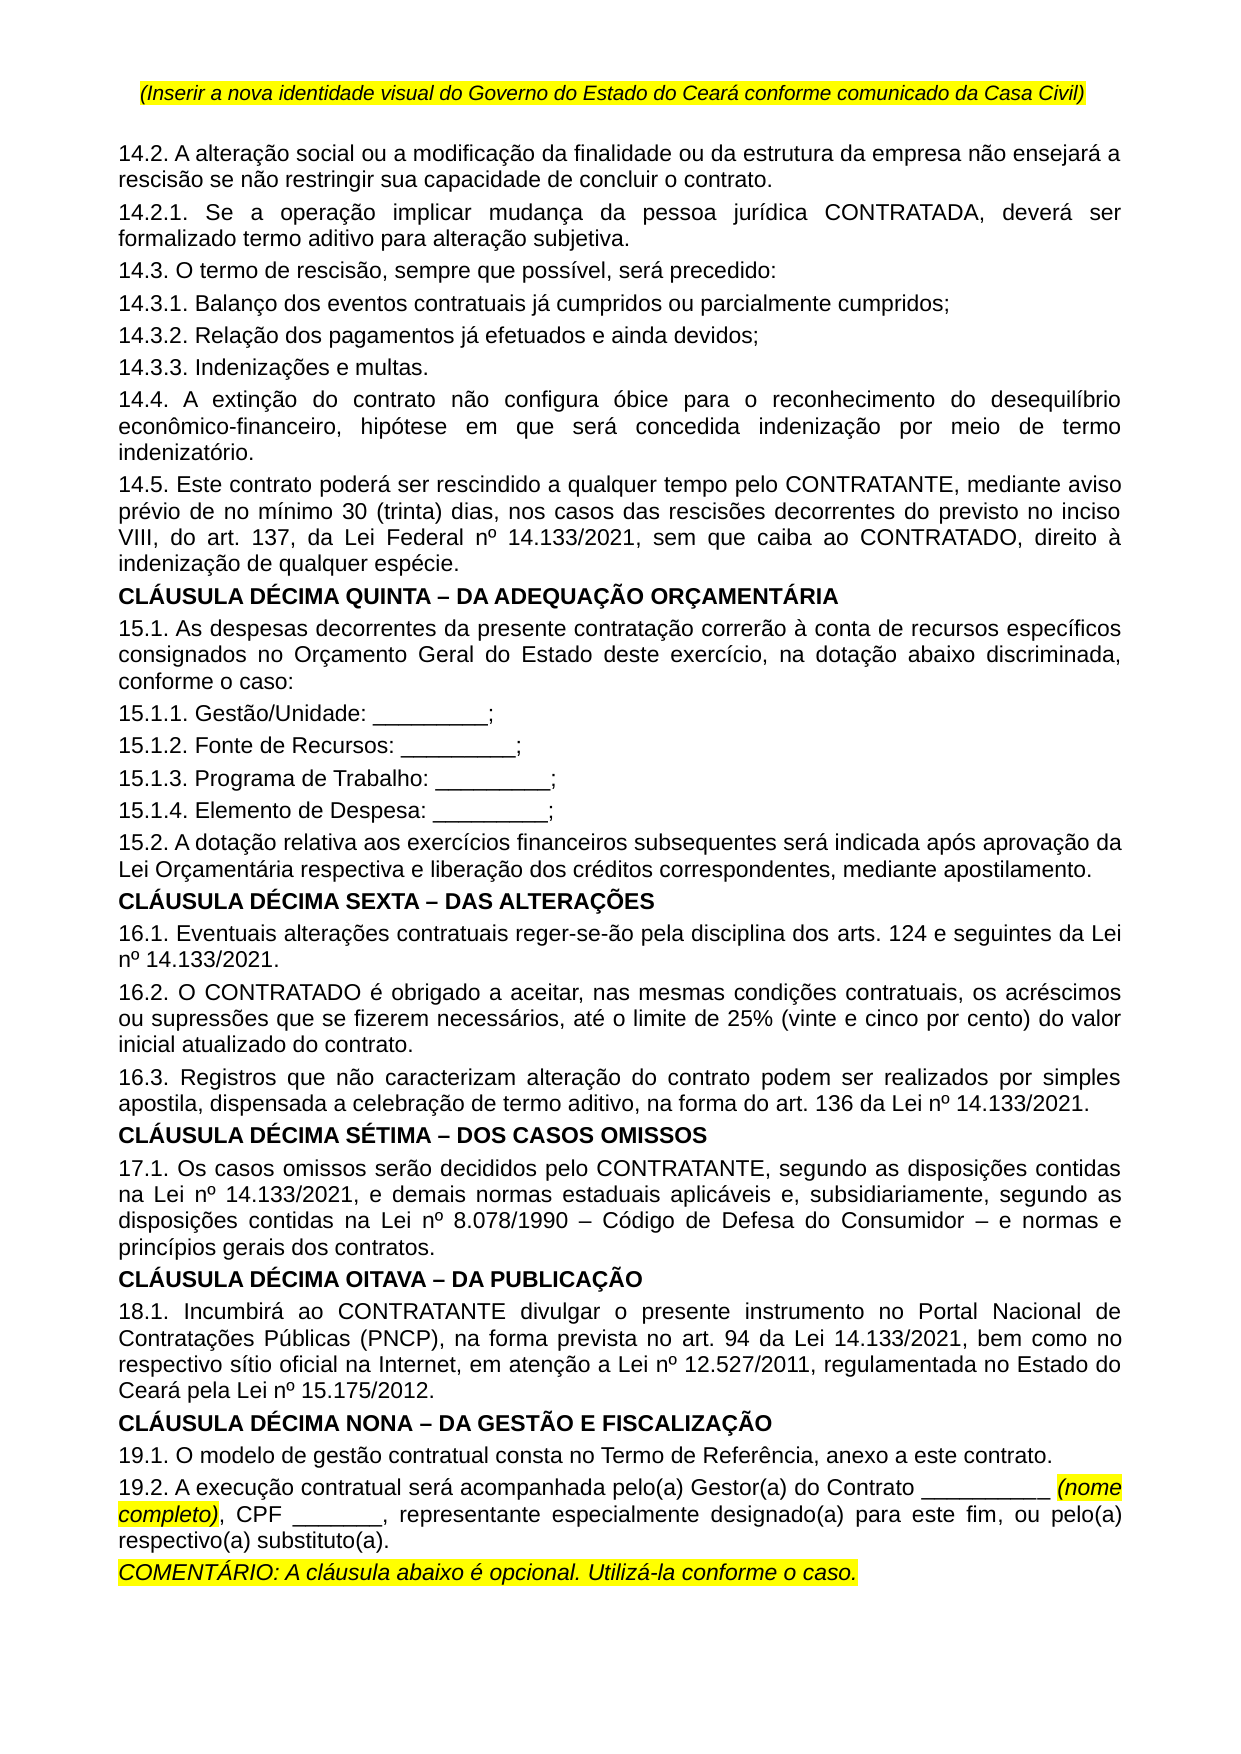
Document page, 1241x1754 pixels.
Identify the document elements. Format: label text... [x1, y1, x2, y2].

text CLÁUSULA DÉCIMA QUINTA – DA ADEQUAÇÃO ORÇAMENTÁRIA [118, 583, 1122, 609]
text CLÁUSULA DÉCIMA SÉTIMA – DOS CASOS OMISSOS [118, 1122, 1122, 1149]
text CLÁUSULA DÉCIMA NONA – DA GESTÃO E FISCALIZAÇÃO [118, 1410, 1122, 1436]
text 16.2. O CONTRATADO é obrigado a aceitar, nas mesmas condições contratuais, os acréscimos ou supressões que se fizerem necessários, até o limite de 25% (vinte e cinco por cento) do valor inicial atualizado do contrato. [118, 979, 1122, 1058]
text 14.3.2. Relação dos pagamentos já efetuados e ainda devidos; [118, 322, 1122, 348]
text 15.1.1. Gestão/Unidade: _________; [118, 700, 1122, 726]
text 15.1.2. Fonte de Recursos: _________; [118, 732, 1122, 759]
text 15.1.3. Programa de Trabalho: _________; [118, 764, 1122, 791]
text 16.1. Eventuais alterações contratuais reger-se-ão pela disciplina dos arts. 124 e seguintes da Lei nº 14.133/2021. [118, 920, 1122, 973]
text 14.3. O termo de rescisão, sempre que possível, será precedido: [118, 257, 1122, 283]
text 14.5. Este contrato poderá ser rescindido a qualquer tempo pelo CONTRATANTE, mediante aviso prévio de no mínimo 30 (trinta) dias, nos casos das rescisões decorrentes do previsto no inciso VIII, do art. 137, da Lei Federal nº 14.133/2021, sem que caiba ao CONTRATADO, direito à indenização de qualquer espécie. [118, 471, 1122, 577]
text 14.2. A alteração social ou a modificação da finalidade ou da estrutura da empresa não ensejará a rescisão se não restringir sua capacidade de concluir o contrato. [118, 140, 1122, 193]
text CLÁUSULA DÉCIMA OITAVA – DA PUBLICAÇÃO [118, 1266, 1122, 1292]
text 15.1. As despesas decorrentes da presente contratação correrão à conta de recursos específicos consignados no Orçamento Geral do Estado deste exercício, na dotação abaixo discriminada, conforme o caso: [118, 615, 1122, 694]
text 17.1. Os casos omissos serão decididos pelo CONTRATANTE, segundo as disposições contidas na Lei nº 14.133/2021, e demais normas estaduais aplicáveis e, subsidiariamente, segundo as disposições contidas na Lei nº 8.078/1990 – Código de Defesa do Consumidor – e normas e princípios gerais dos contratos. [118, 1155, 1122, 1260]
text 19.1. O modelo de gestão contratual consta no Termo de Referência, anexo a este contrato. [118, 1442, 1122, 1468]
text 15.2. A dotação relativa aos exercícios financeiros subsequentes será indicada após aprovação da Lei Orçamentária respectiva e liberação dos créditos correspondentes, mediante apostilamento. [118, 829, 1122, 882]
text 14.4. A extinção do contrato não configura óbice para o reconhecimento do desequilíbrio econômico-financeiro, hipótese em que será concedida indenização por meio de termo indenizatório. [118, 386, 1122, 465]
text 14.2.1. Se a operação implicar mudança da pessoa jurídica CONTRATADA, deverá ser formalizado termo aditivo para alteração subjetiva. [118, 198, 1122, 251]
text 14.3.1. Balanço dos eventos contratuais já cumpridos ou parcialmente cumpridos; [118, 289, 1122, 316]
text COMENTÁRIO: A cláusula abaixo é opcional. Utilizá-la conforme o caso. [118, 1559, 1122, 1586]
text 16.3. Registros que não caracterizam alteração do contrato podem ser realizados por simples apostila, dispensada a celebração de termo aditivo, na forma do art. 136 da Lei nº 14.133/2021. [118, 1064, 1122, 1116]
text 14.3.3. Indenizações e multas. [118, 354, 1122, 380]
text 18.1. Incumbirá ao CONTRATANTE divulgar o presente instrumento no Portal Nacional de Contratações Públicas (PNCP), na forma prevista no art. 94 da Lei 14.133/2021, bem como no respectivo sítio oficial na Internet, em atenção a Lei nº 12.527/2011, regulamentada no Estado do Ceará pela Lei nº 15.175/2012. [118, 1298, 1122, 1404]
text 19.2. A execução contratual será acompanhada pelo(a) Gestor(a) do Contrato __________ (nome completo), CPF _______, representante especialmente designado(a) para este fim, ou pelo(a) respectivo(a) substituto(a). [118, 1474, 1122, 1553]
text 15.1.4. Elemento de Despesa: _________; [118, 797, 1122, 823]
text CLÁUSULA DÉCIMA SEXTA – DAS ALTERAÇÕES [118, 888, 1122, 914]
